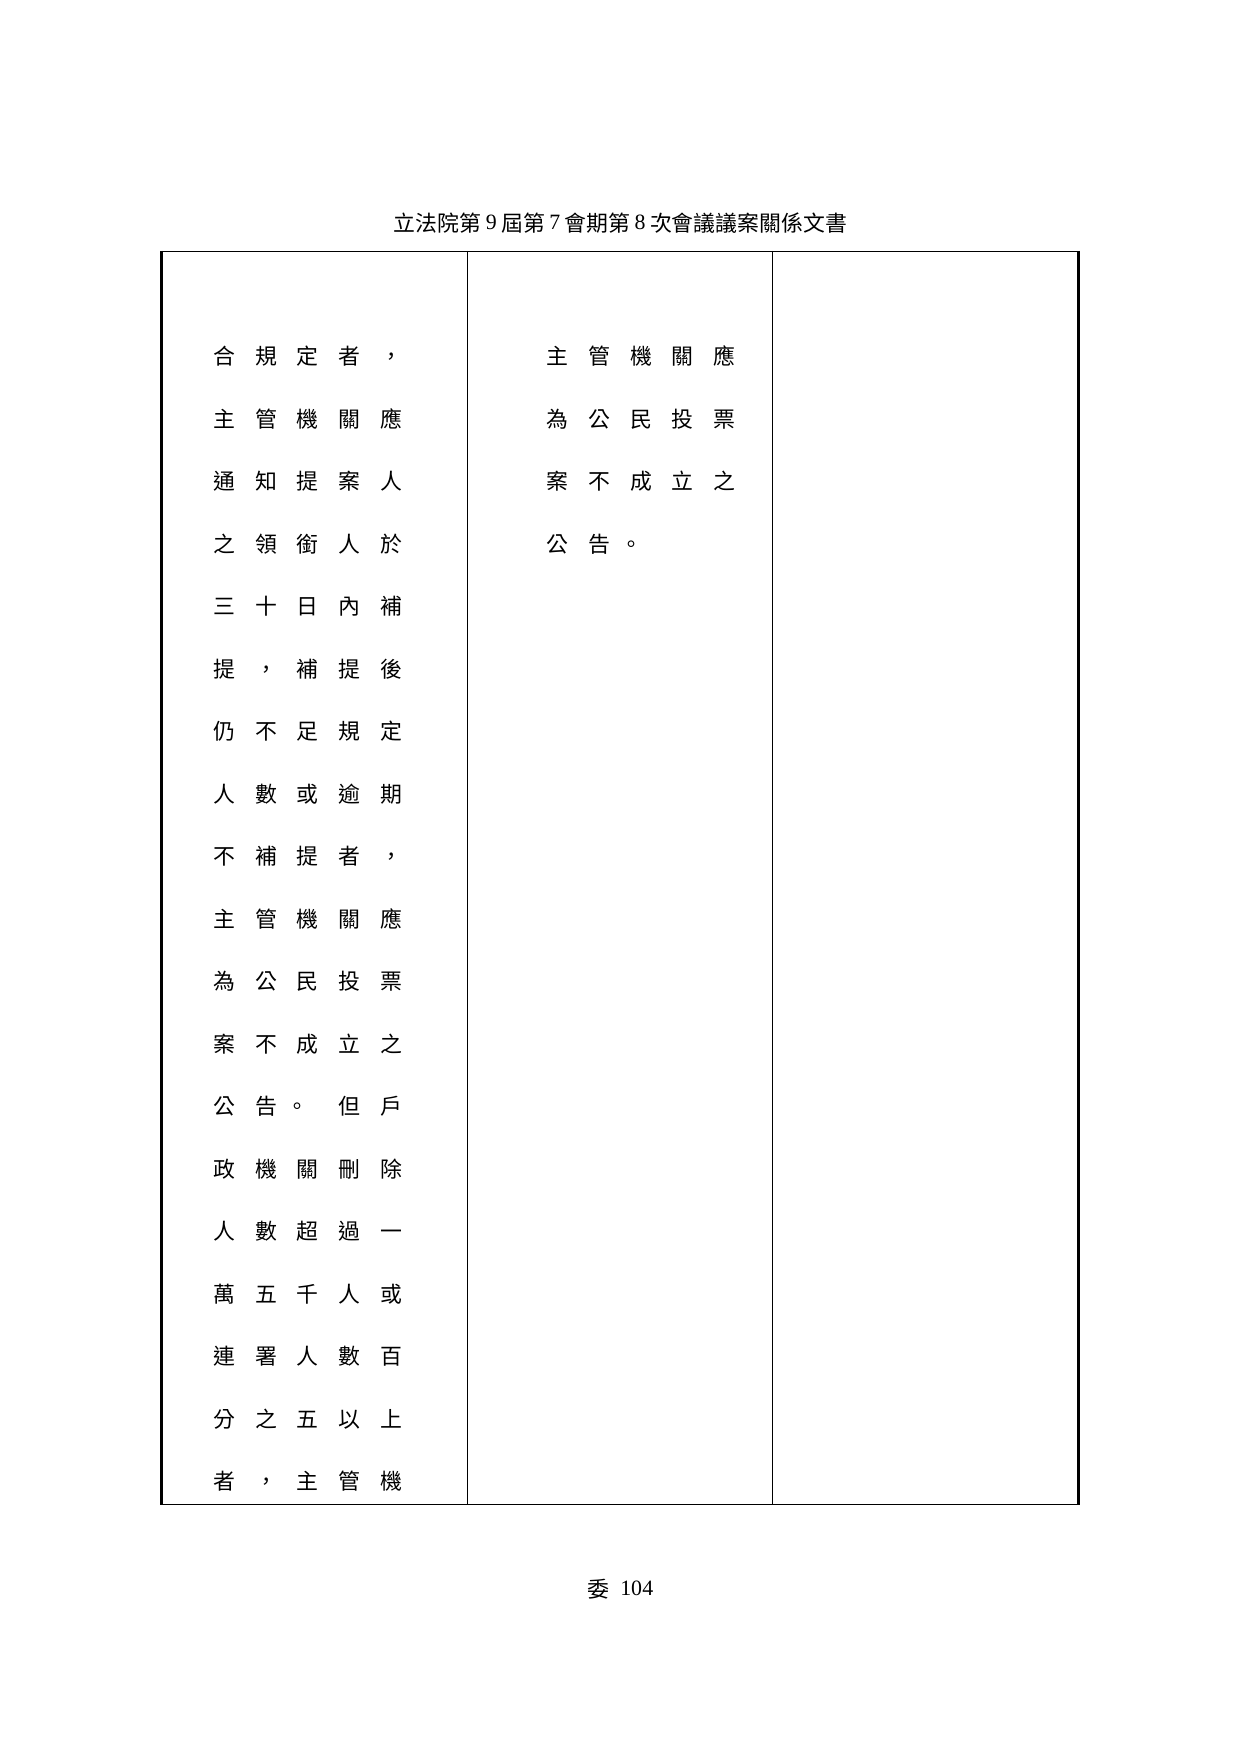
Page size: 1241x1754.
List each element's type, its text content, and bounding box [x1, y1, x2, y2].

table_cell [773, 252, 1077, 1504]
table_cell 合規定者，主管機關應通知提案人之領銜人於三十日內補提，補提後仍不足規定人數或逾期不補提者，主管機關應為公民投票案不成立之公告。但戶政機關刪除人數超過一萬五千人或連署人數百分之五以上者，主管機 [163, 252, 467, 1504]
table_cell 主管機關應為公民投票案不成立之公告。 [468, 252, 772, 1504]
